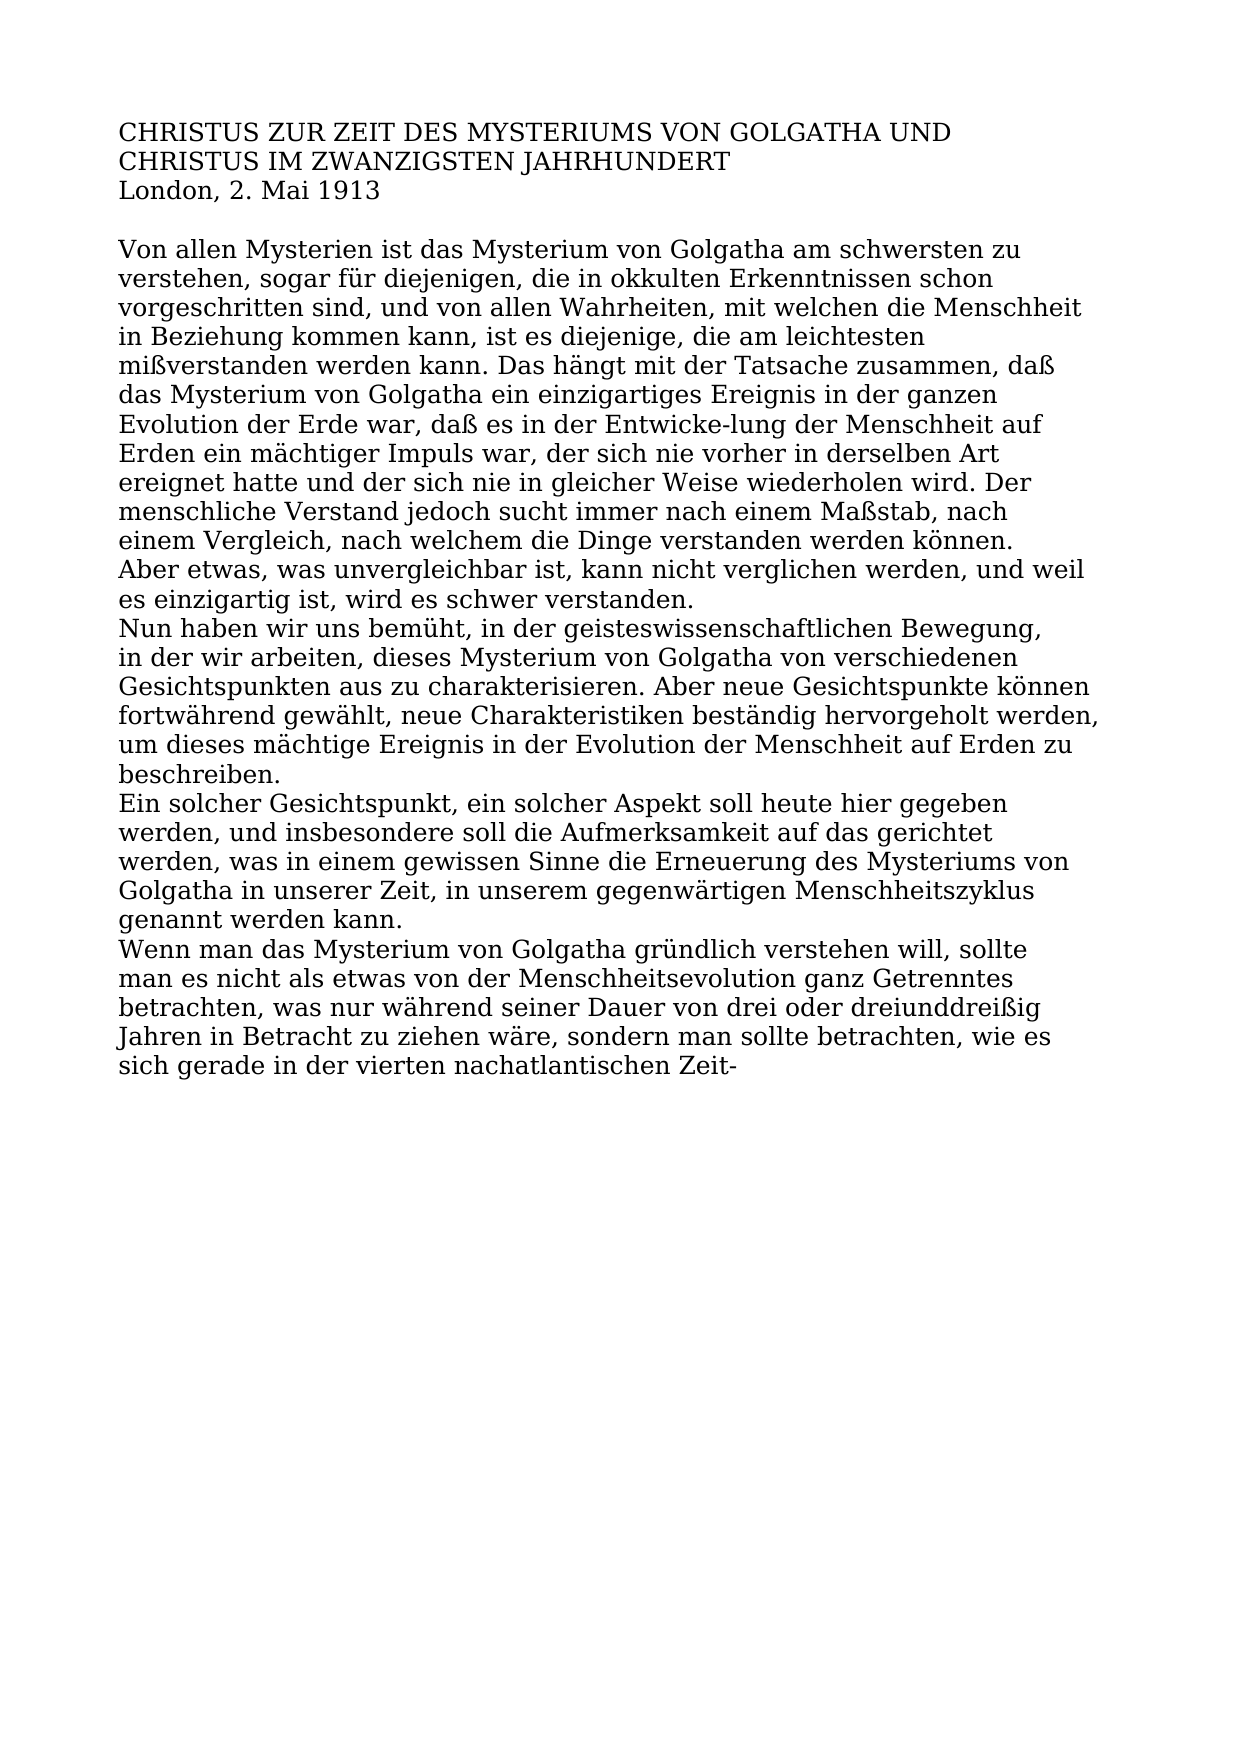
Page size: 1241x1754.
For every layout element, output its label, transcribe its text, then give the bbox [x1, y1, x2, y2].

text fortwährend gewählt, neue Charakteristiken beständig hervorgeholt werden, [118, 701, 1122, 731]
text menschliche Verstand jedoch sucht immer nach einem Maßstab, nach [118, 497, 1122, 526]
text mißverstanden werden kann. Das hängt mit der Tatsache zusammen, daß [118, 351, 1122, 381]
text Wenn man das Mysterium von Golgatha gründlich verstehen will, sollte [118, 935, 1122, 964]
text Evolution der Erde war, daß es in der Entwicke-lung der Menschheit auf [118, 410, 1122, 439]
text man es nicht als etwas von der Menschheitsevolution ganz Getrenntes [118, 964, 1122, 993]
text Jahren in Betracht zu ziehen wäre, sondern man sollte betrachten, wie es [118, 1022, 1122, 1051]
text Aber etwas, was unvergleichbar ist, kann nicht verglichen werden, und weil [118, 556, 1122, 585]
text Gesichtspunkten aus zu charakterisieren. Aber neue Gesichtspunkte können [118, 672, 1122, 701]
text es einzigartig ist, wird es schwer verstanden. [118, 585, 1122, 614]
text London, 2. Mai 1913 [118, 176, 1122, 206]
text CHRISTUS IM ZWANZIGSTEN JAHRHUNDERT [118, 147, 1122, 176]
text sich gerade in der vierten nachatlantischen Zeit- [118, 1051, 1122, 1081]
text CHRISTUS ZUR ZEIT DES MYSTERIUMS VON GOLGATHA UND [118, 118, 1122, 147]
text betrachten, was nur während seiner Dauer von drei oder dreiunddreißig [118, 993, 1122, 1022]
text genannt werden kann. [118, 906, 1122, 935]
text Golgatha in unserer Zeit, in unserem gegenwärtigen Menschheitszyklus [118, 876, 1122, 906]
text verstehen, sogar für diejenigen, die in okkulten Erkenntnissen schon [118, 264, 1122, 293]
text vorgeschritten sind, und von allen Wahrheiten, mit welchen die Menschheit [118, 293, 1122, 322]
text einem Vergleich, nach welchem die Dinge verstanden werden können. [118, 526, 1122, 556]
text Ein solcher Gesichtspunkt, ein solcher Aspekt soll heute hier gegeben [118, 789, 1122, 818]
text Erden ein mächtiger Impuls war, der sich nie vorher in derselben Art [118, 439, 1122, 468]
text werden, was in einem gewissen Sinne die Erneuerung des Mysteriums von [118, 847, 1122, 876]
text werden, und insbesondere soll die Aufmerksamkeit auf das gerichtet [118, 818, 1122, 847]
text um dieses mächtige Ereignis in der Evolution der Menschheit auf Erden zu [118, 731, 1122, 760]
text in der wir arbeiten, dieses Mysterium von Golgatha von verschiedenen [118, 643, 1122, 672]
text das Mysterium von Golgatha ein einzigartiges Ereignis in der ganzen [118, 381, 1122, 410]
text in Beziehung kommen kann, ist es diejenige, die am leichtesten [118, 322, 1122, 351]
text Von allen Mysterien ist das Mysterium von Golgatha am schwersten zu [118, 235, 1122, 264]
text beschreiben. [118, 760, 1122, 789]
text Nun haben wir uns bemüht, in der geisteswissenschaftlichen Bewegung, [118, 614, 1122, 643]
text ereignet hatte und der sich nie in gleicher Weise wiederholen wird. Der [118, 468, 1122, 497]
